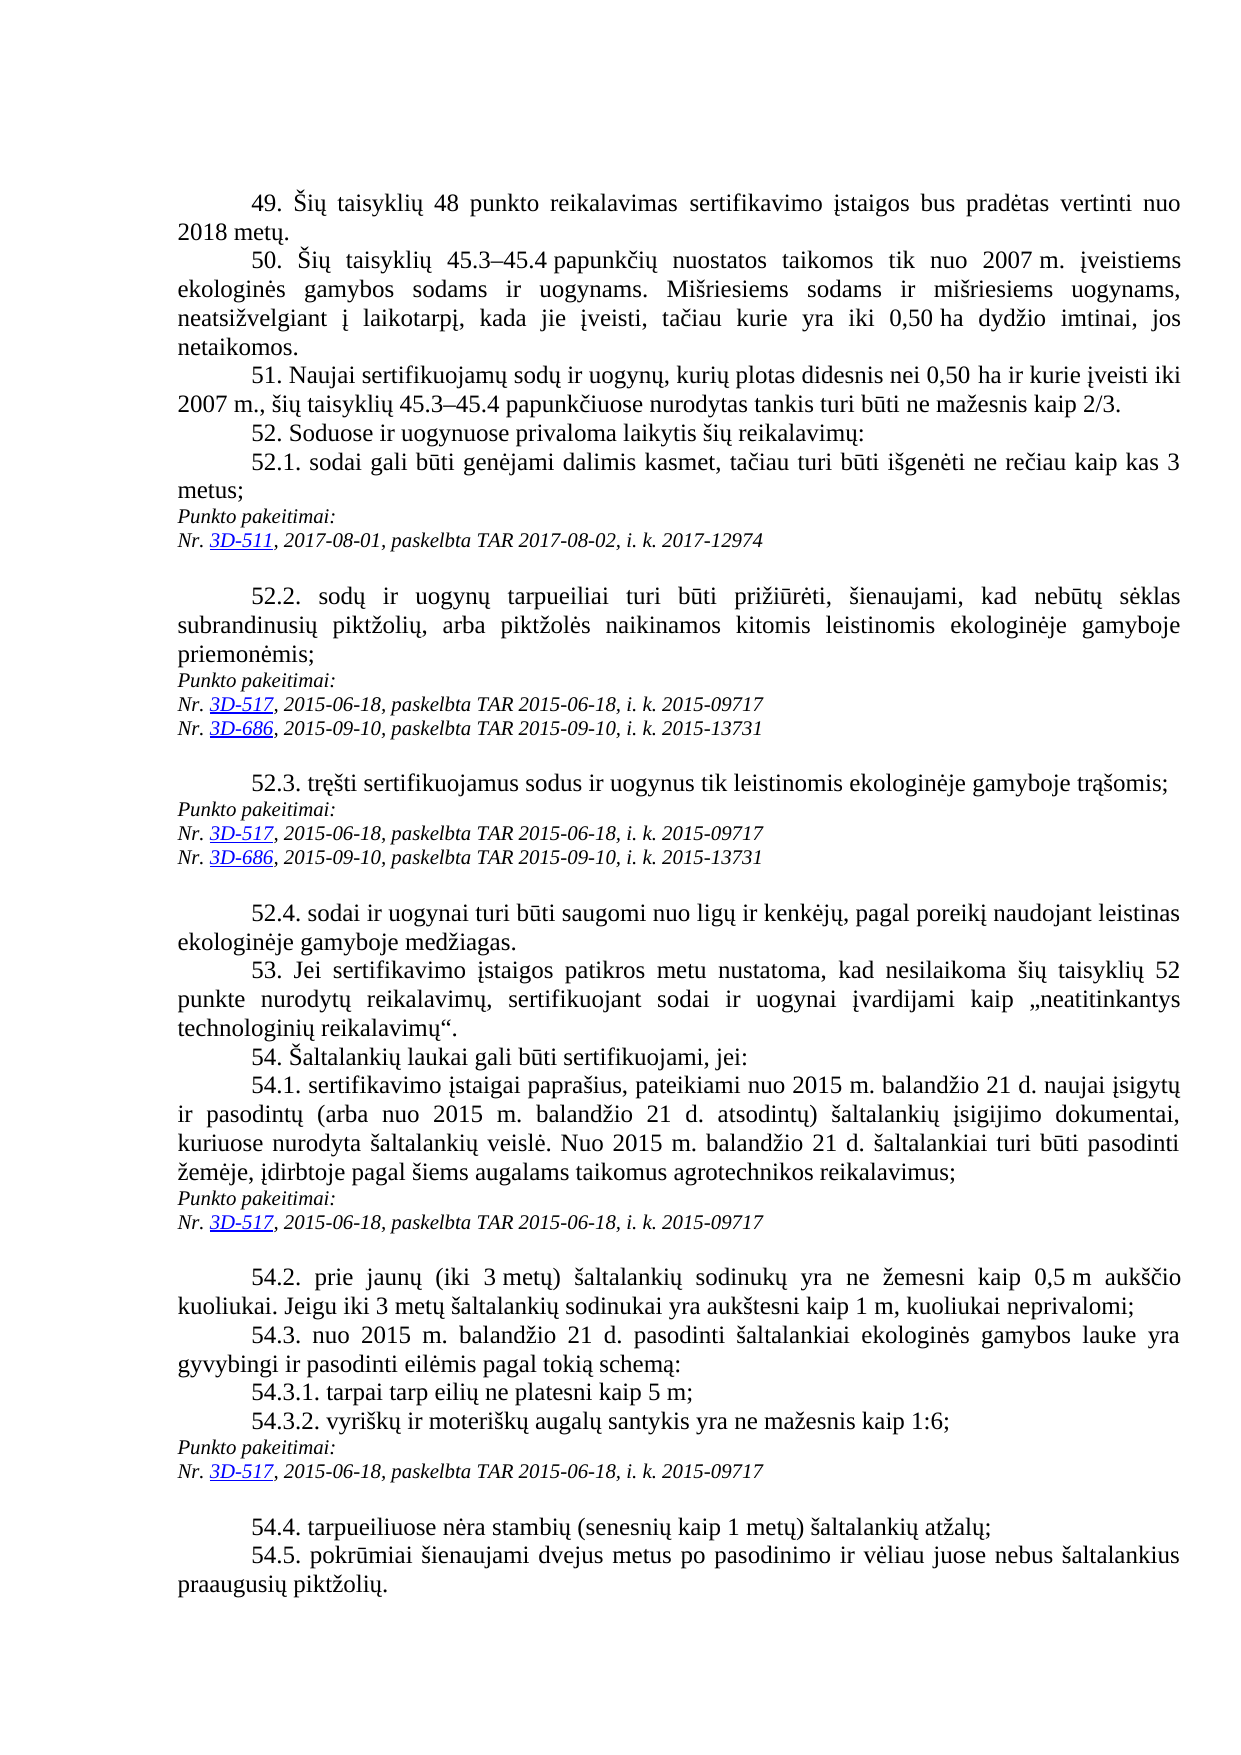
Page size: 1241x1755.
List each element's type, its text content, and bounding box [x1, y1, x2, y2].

text Punkto pakeitimai: [177, 1186, 1181, 1210]
text Nr. 3D-686, 2015-09-10, paskelbta TAR 2015-09-10, i. k. 2015-13731 [177, 716, 1181, 740]
text 54.4. tarpueiliuose nėra stambių (senesnių kaip 1 metų) šaltalankių atžalų; [177, 1512, 1181, 1541]
text Nr. 3D-517, 2015-06-18, paskelbta TAR 2015-06-18, i. k. 2015-09717 [177, 692, 1181, 716]
text 52.1. sodai gali būti genėjami dalimis kasmet, tačiau turi būti išgenėti ne rečiau kaip kas 3 metus; [177, 447, 1181, 504]
text Nr. 3D-517, 2015-06-18, paskelbta TAR 2015-06-18, i. k. 2015-09717 [177, 821, 1181, 845]
text 54.3.1. tarpai tarp eilių ne platesni kaip 5 m; [177, 1377, 1181, 1406]
text Nr. 3D-686, 2015-09-10, paskelbta TAR 2015-09-10, i. k. 2015-13731 [177, 845, 1181, 869]
text 54.3. nuo 2015 m. balandžio 21 d. pasodinti šaltalankiai ekologinės gamybos lauke yra gyvybingi ir pasodinti eilėmis pagal tokią schemą: [177, 1320, 1181, 1377]
text 49. Šių taisyklių 48 punkto reikalavimas sertifikavimo įstaigos bus pradėtas vertinti nuo 2018 metų. [177, 188, 1181, 246]
text 50. Šių taisyklių 45.3–45.4 papunkčių nuostatos taikomos tik nuo 2007 m. įveistiems ekologinės gamybos sodams ir uogynams. Mišriesiems sodams ir mišriesiems uogynams, neatsižvelgiant į laikotarpį, kada jie įveisti, tačiau kurie yra iki 0,50 ha dydžio imtinai, jos netaikomos. [177, 246, 1181, 361]
text Nr. 3D-517, 2015-06-18, paskelbta TAR 2015-06-18, i. k. 2015-09717 [177, 1459, 1181, 1483]
text 54.5. pokrūmiai šienaujami dvejus metus po pasodinimo ir vėliau juose nebus šaltalankius praaugusių piktžolių. [177, 1541, 1181, 1598]
text 53. Jei sertifikavimo įstaigos patikros metu nustatoma, kad nesilaikoma šių taisyklių 52 punkte nurodytų reikalavimų, sertifikuojant sodai ir uogynai įvardijami kaip „neatitinkantys technologinių reikalavimų“. [177, 956, 1181, 1042]
text Punkto pakeitimai: [177, 1435, 1181, 1459]
text 54.3.2. vyriškų ir moteriškų augalų santykis yra ne mažesnis kaip 1:6; [177, 1406, 1181, 1435]
text 54. Šaltalankių laukai gali būti sertifikuojami, jei: [177, 1042, 1181, 1071]
text Nr. 3D-517, 2015-06-18, paskelbta TAR 2015-06-18, i. k. 2015-09717 [177, 1210, 1181, 1234]
text 52.3. tręšti sertifikuojamus sodus ir uogynus tik leistinomis ekologinėje gamyboje trąšomis; [177, 768, 1181, 797]
text 54.1. sertifikavimo įstaigai paprašius, pateikiami nuo 2015 m. balandžio 21 d. naujai įsigytų ir pasodintų (arba nuo 2015 m. balandžio 21 d. atsodintų) šaltalankių įsigijimo dokumentai, kuriuose nurodyta šaltalankių veislė. Nuo 2015 m. balandžio 21 d. šaltalankiai turi būti pasodinti žemėje, įdirbtoje pagal šiems augalams taikomus agrotechnikos reikalavimus; [177, 1071, 1181, 1186]
text Punkto pakeitimai: [177, 667, 1181, 692]
text 52.2. sodų ir uogynų tarpueiliai turi būti prižiūrėti, šienaujami, kad nebūtų sėklas subrandinusių piktžolių, arba piktžolės naikinamos kitomis leistinomis ekologinėje gamyboje priemonėmis; [177, 581, 1181, 667]
text 52.4. sodai ir uogynai turi būti saugomi nuo ligų ir kenkėjų, pagal poreikį naudojant leistinas ekologinėje gamyboje medžiagas. [177, 898, 1181, 956]
text 54.2. prie jaunų (iki 3 metų) šaltalankių sodinukų yra ne žemesni kaip 0,5 m aukščio kuoliukai. Jeigu iki 3 metų šaltalankių sodinukai yra aukštesni kaip 1 m, kuoliukai neprivalomi; [177, 1262, 1181, 1320]
text 52. Soduose ir uogynuose privaloma laikytis šių reikalavimų: [177, 418, 1181, 447]
text 51. Naujai sertifikuojamų sodų ir uogynų, kurių plotas didesnis nei 0,50 ha ir kurie įveisti iki 2007 m., šių taisyklių 45.3–45.4 papunkčiuose nurodytas tankis turi būti ne mažesnis kaip 2/3. [177, 361, 1181, 418]
text Nr. 3D-511, 2017-08-01, paskelbta TAR 2017-08-02, i. k. 2017-12974 [177, 528, 1181, 552]
text Punkto pakeitimai: [177, 504, 1181, 528]
text Punkto pakeitimai: [177, 797, 1181, 821]
